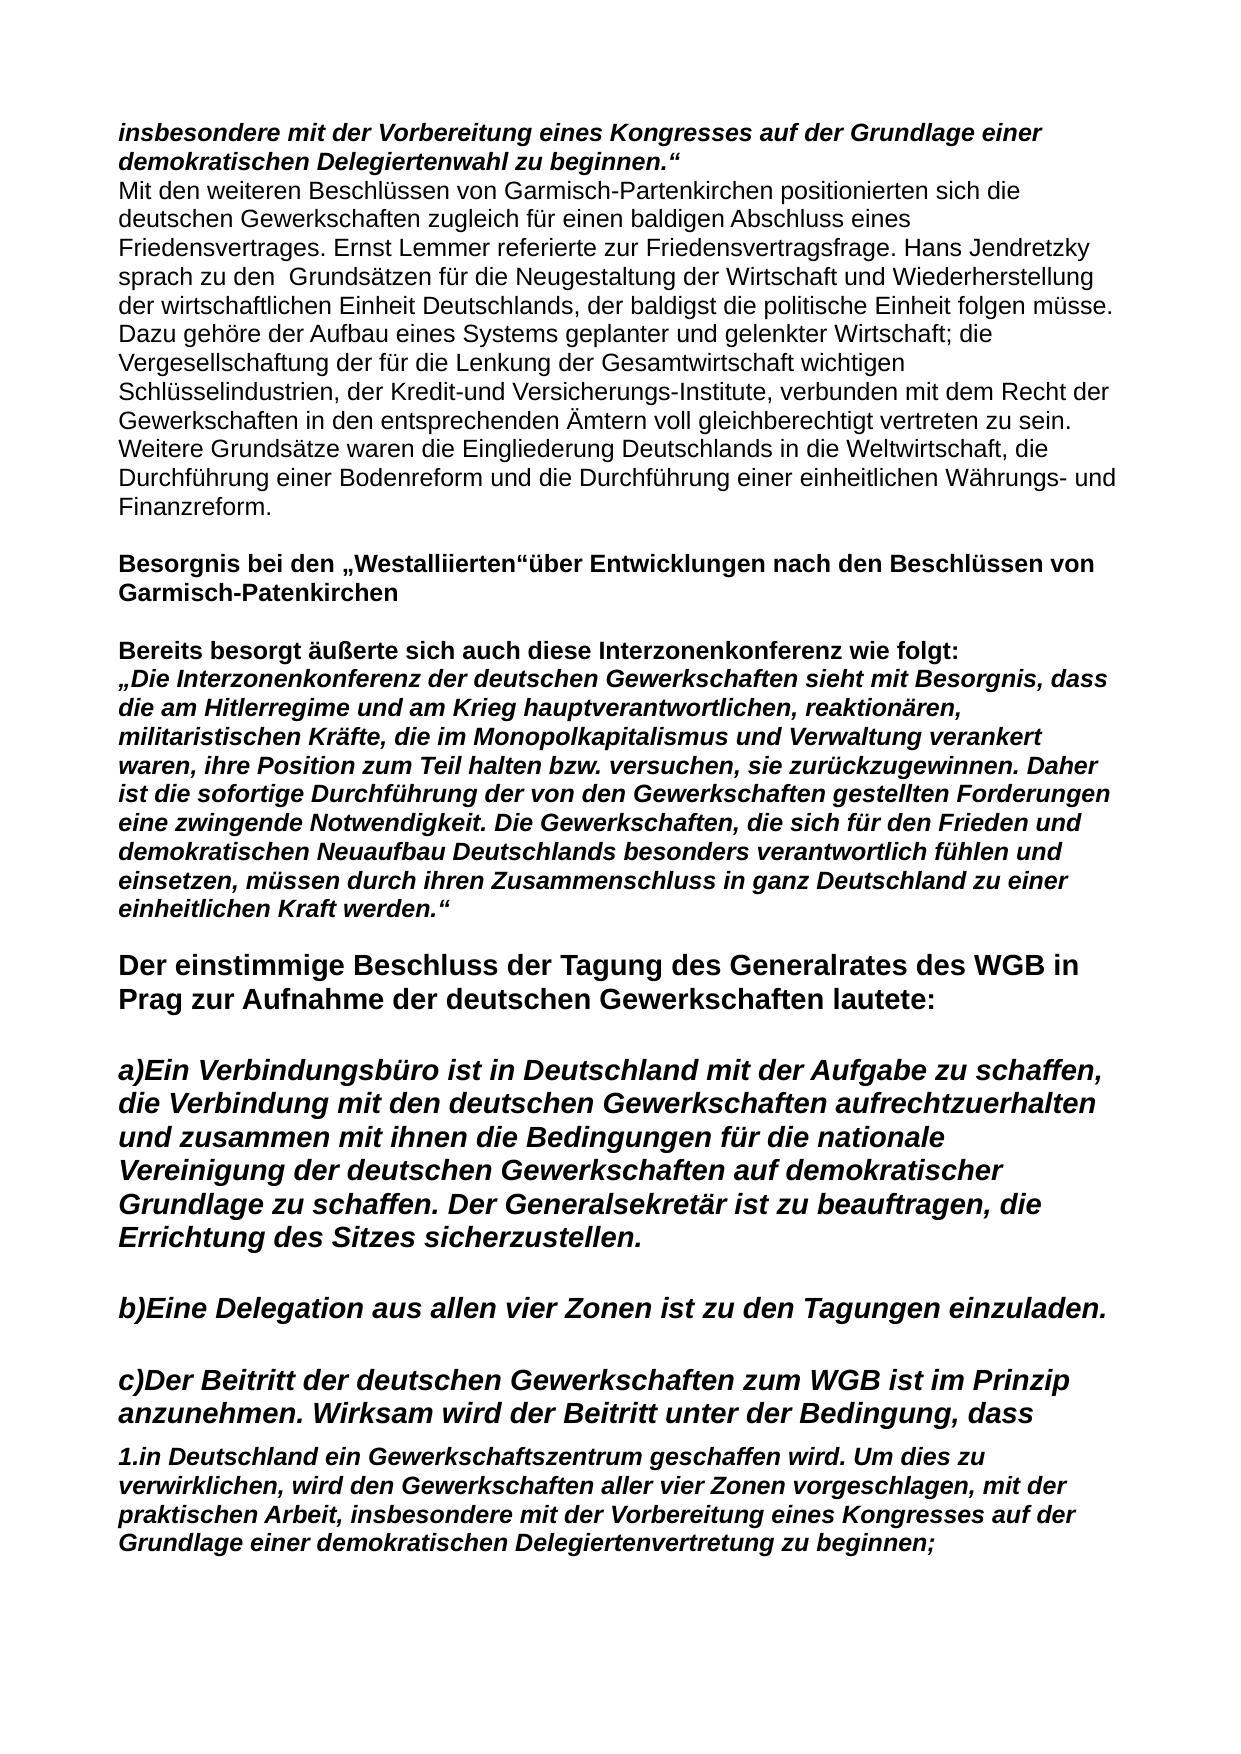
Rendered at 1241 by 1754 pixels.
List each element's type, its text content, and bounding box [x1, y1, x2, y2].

text insbesondere mit der Vorbereitung eines Kongresses auf der Grundlage einer demokratischen Delegiertenwahl zu beginnen.“ [118, 118, 1122, 176]
text Besorgnis bei den „Westalliierten“über Entwicklungen nach den Beschlüssen von Garmisch-Patenkirchen [118, 549, 1122, 607]
list in Deutschland ein Gewerkschaftszentrum geschaffen wird. Um dies zu verwirklichen, wird den Gewerkschaften aller vier Zonen vorgeschlagen, mit der praktischen Arbeit, insbesondere mit der Vorbereitung eines Kongresses auf der Grundlage einer demokratischen Delegiertenvertretung zu beginnen; [118, 1442, 1122, 1557]
text Bereits besorgt äußerte sich auch diese Interzonenkonferenz wie folgt: [118, 636, 1122, 664]
subtitle Der einstimmige Beschluss der Tagung des Generalrates des WGB in Prag zur Aufnahme der deutschen Gewerkschaften lautete: [118, 948, 1122, 1015]
text „Die Interzonenkonferenz der deutschen Gewerkschaften sieht mit Besorgnis, dass die am Hitlerregime und am Krieg hauptverantwortlichen, reaktionären, militaristischen Kräfte, die im Monopolkapitalismus und Verwaltung verankert waren, ihre Position zum Teil halten bzw. versuchen, sie zurückzugewinnen. Daher ist die sofortige Durchführung der von den Gewerkschaften gestellten Forderungen eine zwingende Notwendigkeit. Die Gewerkschaften, die sich für den Frieden und demokratischen Neuaufbau Deutschlands besonders verantwortlich fühlen und einsetzen, müssen durch ihren Zusammenschluss in ganz Deutschland zu einer einheitlichen Kraft werden.“ [118, 664, 1122, 923]
subtitle Eine Delegation aus allen vier Zonen ist zu den Tagungen einzuladen. [118, 1291, 1122, 1325]
subtitle Ein Verbindungsbüro ist in Deutschland mit der Aufgabe zu schaffen, die Verbindung mit den deutschen Gewerkschaften aufrechtzuerhalten und zusammen mit ihnen die Bedingungen für die nationale Vereinigung der deutschen Gewerkschaften auf demokratischer Grundlage zu schaffen. Der Generalsekretär ist zu beauftragen, die Errichtung des Sitzes sicherzustellen. [118, 1053, 1122, 1254]
subtitle Der Beitritt der deutschen Gewerkschaften zum WGB ist im Prinzip anzunehmen. Wirksam wird der Beitritt unter der Bedingung, dass [118, 1362, 1122, 1429]
text Mit den weiteren Beschlüssen von Garmisch-Partenkirchen positionierten sich die deutschen Gewerkschaften zugleich für einen baldigen Abschluss eines Friedensvertrages. Ernst Lemmer referierte zur Friedensvertragsfrage. Hans Jendretzky sprach zu den Grundsätzen für die Neugestaltung der Wirtschaft und Wiederherstellung der wirtschaftlichen Einheit Deutschlands, der baldigst die politische Einheit folgen müsse. Dazu gehöre der Aufbau eines Systems geplanter und gelenkter Wirtschaft; die Vergesellschaftung der für die Lenkung der Gesamtwirtschaft wichtigen Schlüsselindustrien, der Kredit-und Versicherungs-Institute, verbunden mit dem Recht der Gewerkschaften in den entsprechenden Ämtern voll gleichberechtigt vertreten zu sein. Weitere Grundsätze waren die Eingliederung Deutschlands in die Weltwirtschaft, die Durchführung einer Bodenreform und die Durchführung einer einheitlichen Währungs- und Finanzreform. [118, 176, 1122, 521]
